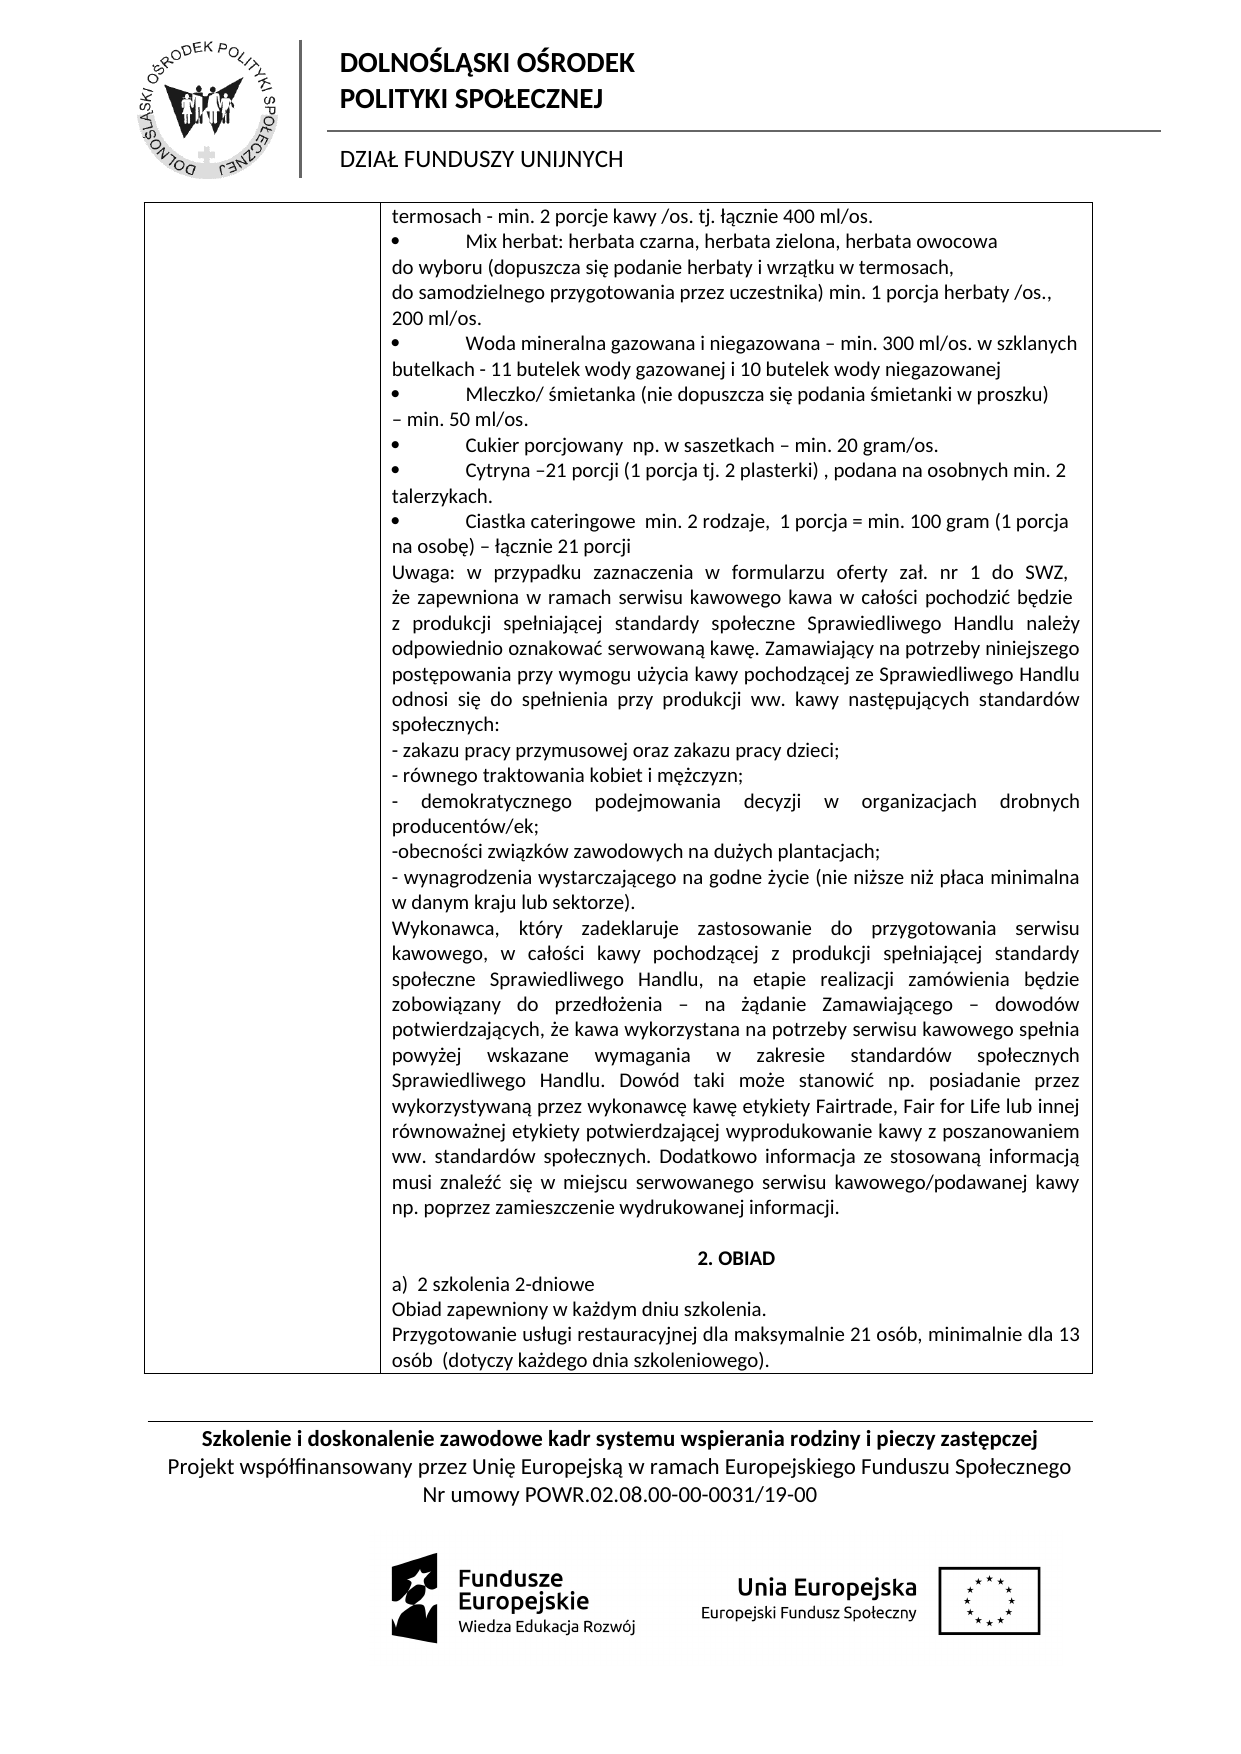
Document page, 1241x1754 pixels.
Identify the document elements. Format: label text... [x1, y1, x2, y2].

table_cell [145, 203, 380, 1372]
table_cell termosach - min. 2 porcje kawy /os. tj. łącznie 400 ml/os. Mix herbat: herbata czarna, herbata zielona, herbata owocowa do wyboru (dopuszcza się podanie herbaty i wrzątku w termosach, do samodzielnego przygotowania przez uczestnika) min. 1 porcja herbaty /os., 200 ml/os. Woda mineralna gazowana i niegazowana – min. 300 ml/os. w szklanych butelkach - 11 butelek wody gazowanej i 10 butelek wody niegazowanej Mleczko/ śmietanka (nie dopuszcza się podania śmietanki w proszku) – min. 50 ml/os. Cukier porcjowany np. w saszetkach – min. 20 gram/os. Cytryna –21 porcji (1 porcja tj. 2 plasterki) , podana na osobnych min. 2 talerzykach. Ciastka cateringowe min. 2 rodzaje, 1 porcja = min. 100 gram (1 porcja na osobę) – łącznie 21 porcji Uwaga: w przypadku zaznaczenia w formularzu oferty zał. nr 1 do SWZ, że zapewniona w ramach serwisu kawowego kawa w całości pochodzić będzie z produkcji spełniającej standardy społeczne Sprawiedliwego Handlu należy odpowiednio oznakować serwowaną kawę. Zamawiający na potrzeby niniejszego postępowania przy wymogu użycia kawy pochodzącej ze Sprawiedliwego Handlu odnosi się do spełnienia przy produkcji ww. kawy następujących standardów społecznych: - zakazu pracy przymusowej oraz zakazu pracy dzieci; - równego traktowania kobiet i mężczyzn; - demokratycznego podejmowania decyzji w organizacjach drobnych producentów/ek; -obecności związków zawodowych na dużych plantacjach; - wynagrodzenia wystarczającego na godne życie (nie niższe niż płaca minimalna w danym kraju lub sektorze). Wykonawca, który zadeklaruje zastosowanie do przygotowania serwisu kawowego, w całości kawy pochodzącej z produkcji spełniającej standardy społeczne Sprawiedliwego Handlu, na etapie realizacji zamówienia będzie zobowiązany do przedłożenia – na żądanie Zamawiającego – dowodów potwierdzających, że kawa wykorzystana na potrzeby serwisu kawowego spełnia powyżej wskazane wymagania w zakresie standardów społecznych Sprawiedliwego Handlu. Dowód taki może stanowić np. posiadanie przez wykorzystywaną przez wykonawcę kawę etykiety Fairtrade, Fair for Life lub innej równoważnej etykiety potwierdzającej wyprodukowanie kawy z poszanowaniem ww. standardów społecznych. Dodatkowo informacja ze stosowaną informacją musi znaleźć się w miejscu serwowanego serwisu kawowego/podawanej kawy np. poprzez zamieszczenie wydrukowanej informacji. 2. OBIAD a) 2 szkolenia 2-dniowe Obiad zapewniony w każdym dniu szkolenia. Przygotowanie usługi restauracyjnej dla maksymalnie 21 osób, minimalnie dla 13 osób (dotyczy każdego dnia szkoleniowego). [381, 203, 1092, 1372]
